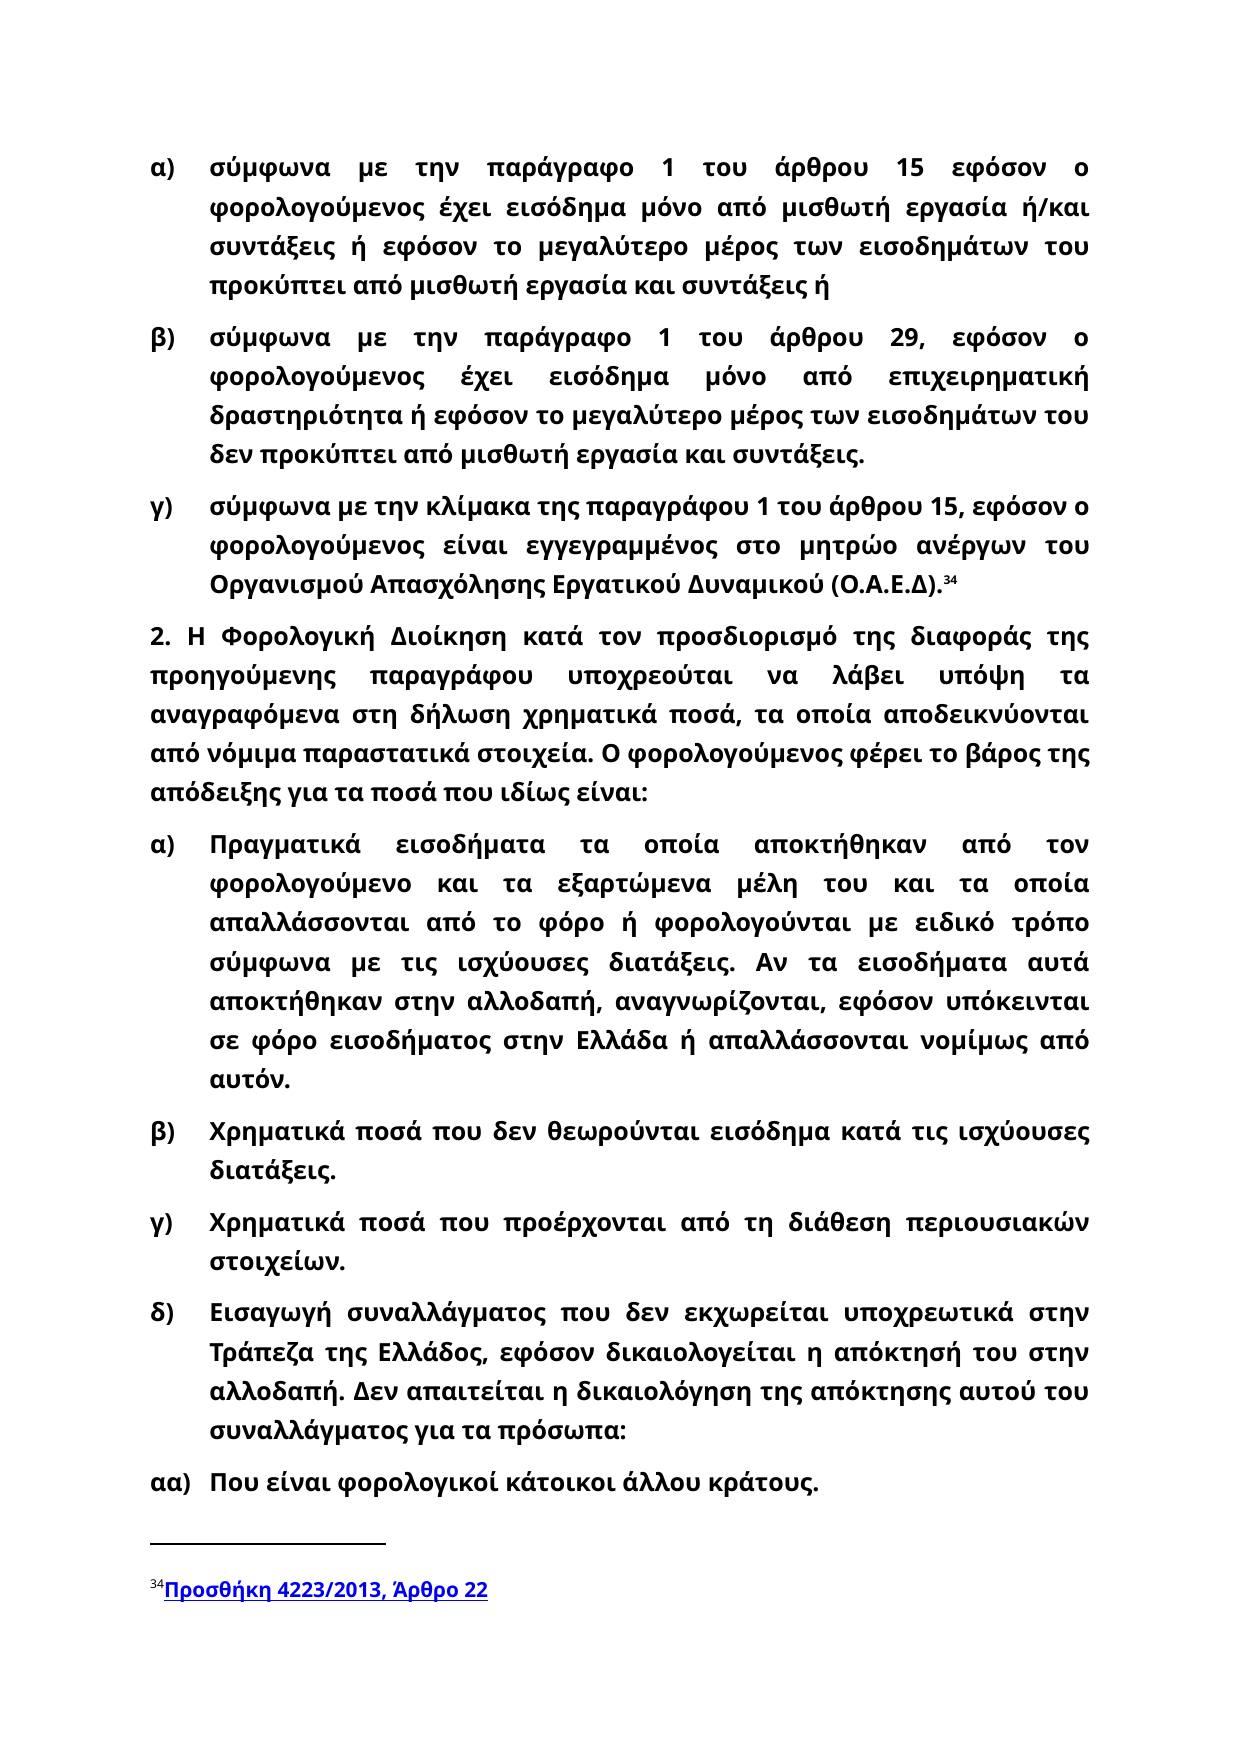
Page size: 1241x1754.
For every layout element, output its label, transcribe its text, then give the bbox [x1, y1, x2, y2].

text Προσθήκη 4223/2013, Άρθρο 22 [150, 1576, 1090, 1604]
list β) Χρηματικά ποσά που δεν θεωρούνται εισόδημα κατά τις ισχύουσες διατάξεις. [150, 1113, 1090, 1187]
list β) σύμφωνα με την παράγραφο 1 του άρθρου 29, εφόσον ο φορολογούμενος έχει εισόδημα μόνο από επιχειρηματική δραστηριότητα ή εφόσον το μεγαλύτερο μέρος των εισοδημάτων του δεν προκύπτει από μισθωτή εργασία και συντάξεις. [150, 319, 1090, 471]
list α) σύμφωνα με την παράγραφο 1 του άρθρου 15 εφόσον ο φορολογούμενος έχει εισόδημα μόνο από μισθωτή εργασία ή/και συντάξεις ή εφόσον το μεγαλύτερο μέρος των εισοδημάτων του προκύπτει από μισθωτή εργασία και συντάξεις ή [150, 150, 1090, 302]
list γ) σύμφωνα με την κλίμακα της παραγράφου 1 του άρθρου 15, εφόσον ο φορολογούμενος είναι εγγεγραμμένος στο μητρώο ανέργων του Οργανισμού Απασχόλησης Εργατικού Δυναμικού (Ο.Α.Ε.Δ). [150, 488, 1090, 601]
list δ) Εισαγωγή συναλλάγματος που δεν εκχωρείται υποχρεωτικά στην Τράπεζα της Ελλάδος, εφόσον δικαιολογείται η απόκτησή του στην αλλοδαπή. Δεν απαιτείται η δικαιολόγηση της απόκτησης αυτού του συναλλάγματος για τα πρόσωπα: [150, 1295, 1090, 1447]
list α) Πραγματικά εισοδήματα τα οποία αποκτήθηκαν από τον φορολογούμενο και τα εξαρτώμενα μέλη του και τα οποία απαλλάσσονται από το φόρο ή φορολογούνται με ειδικό τρόπο σύμφωνα με τις ισχύουσες διατάξεις. Αν τα εισοδήματα αυτά αποκτήθηκαν στην αλλοδαπή, αναγνωρίζονται, εφόσον υπόκεινται σε φόρο εισοδήματος στην Ελλάδα ή απαλλάσσονται νομίμως από αυτόν. [150, 827, 1090, 1096]
text 2. Η Φορολογική Διοίκηση κατά τον προσδιορισμό της διαφοράς της προηγούμενης παραγράφου υποχρεούται να λάβει υπόψη τα αναγραφόμενα στη δήλωση χρηματικά ποσά, τα οποία αποδεικνύονται από νόμιμα παραστατικά στοιχεία. Ο φορολογούμενος φέρει το βάρος της απόδειξης για τα ποσά που ιδίως είναι: [150, 618, 1090, 809]
list αα) Που είναι φορολογικοί κάτοικοι άλλου κράτους. [150, 1464, 1090, 1498]
list γ) Χρηματικά ποσά που προέρχονται από τη διάθεση περιουσιακών στοιχείων. [150, 1204, 1090, 1277]
